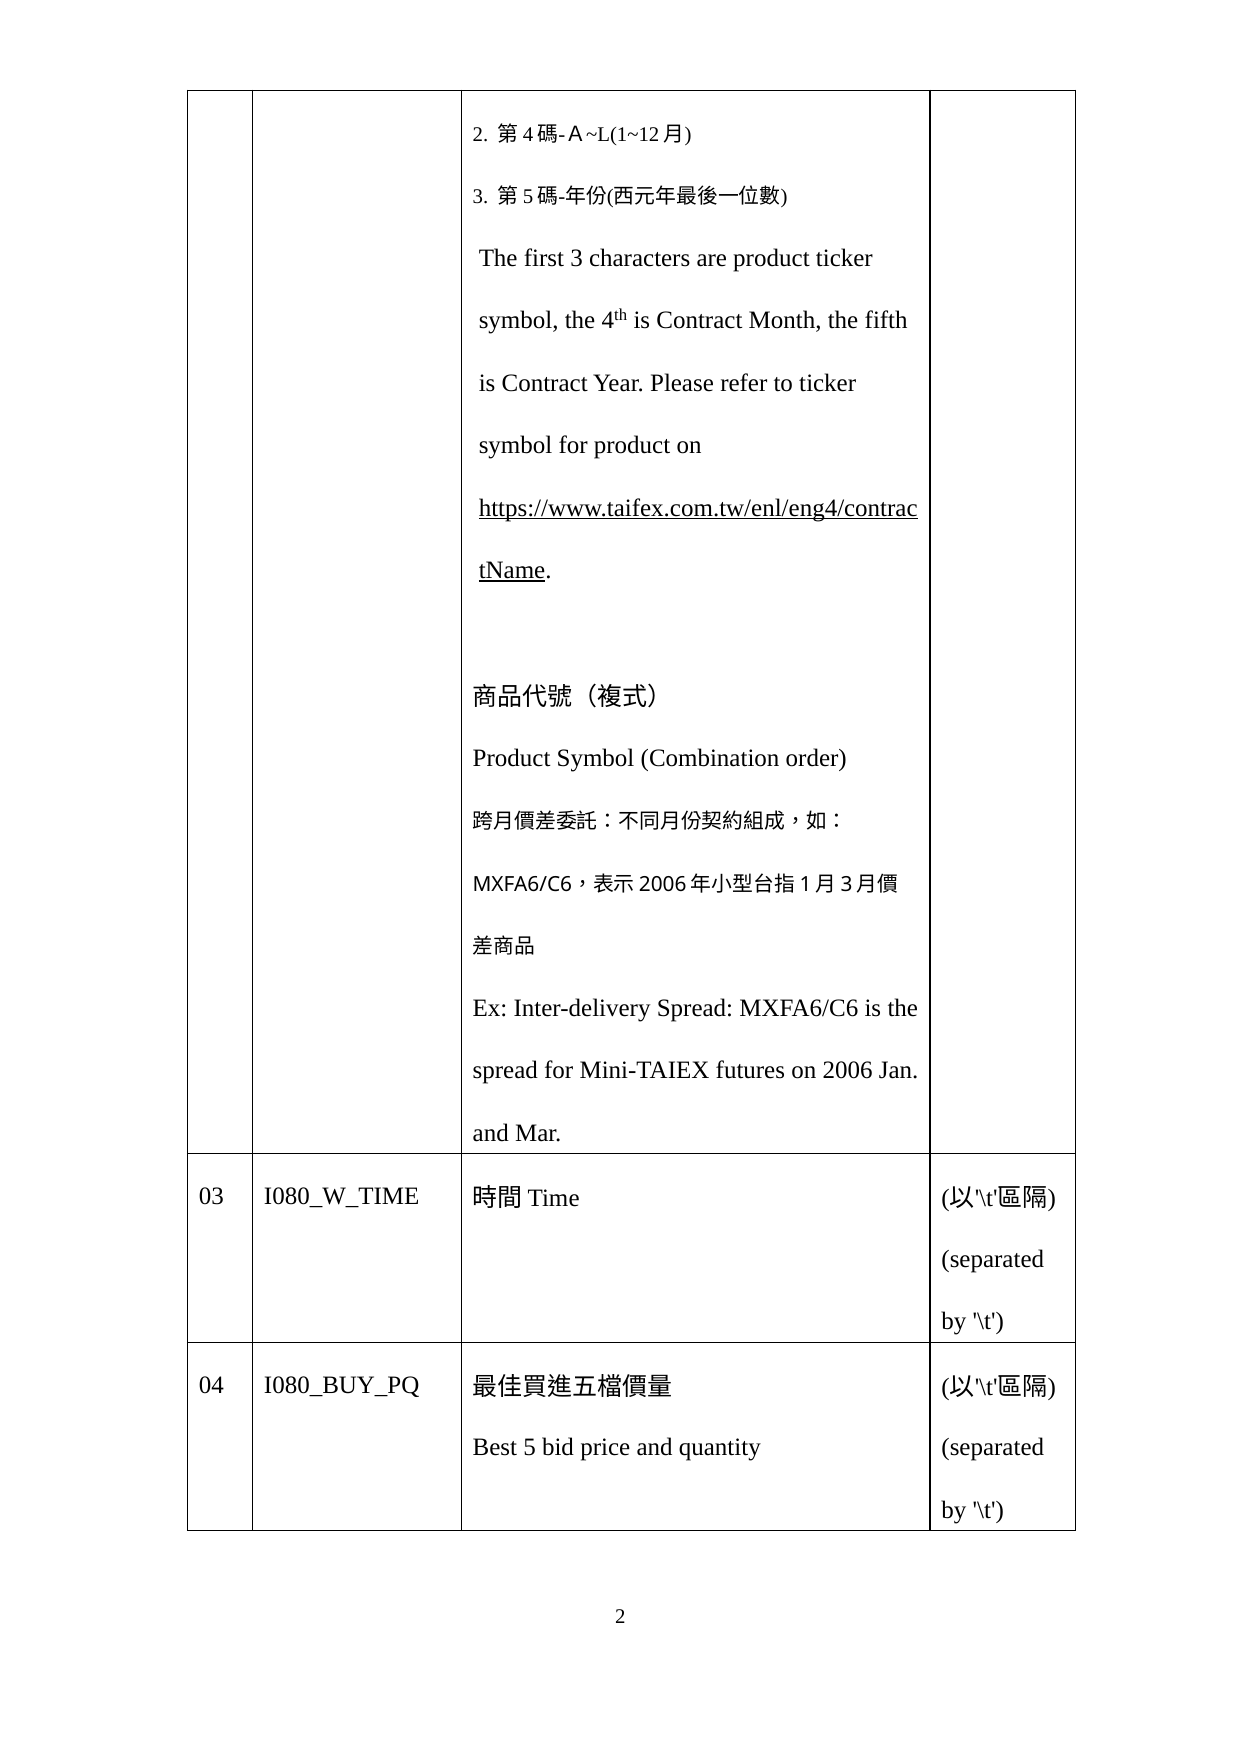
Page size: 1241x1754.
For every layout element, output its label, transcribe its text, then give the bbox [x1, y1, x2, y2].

table_cell 商品代號（單式） Product Symbol (Single order) 前3碼-商品種類(TXF-台指,MXF-小型台指,EXF-電子,FXF-金融,GBF-公債,CPF-利率,T5F-台灣50,GDF-黃金,MSF-摩根,TGF-臺幣計價黃金,XIF-非金電,GTF-櫃買,其它皆屬於股票期貨) 第4碼-Ａ~L(1~12月) 第5碼-年份(西元年最後一位數) The first 3 characters are product ticker symbol, the 4th is Contract Month, the fifth is Contract Year. Please refer to ticker symbol for product on https://www.taifex.com.tw/enl/eng4/contractName. 商品代號（複式） Product Symbol (Combination order) 跨月價差委託：不同月份契約組成，如：MXFA6/C6，表示2006年小型台指 1月3月價差商品 Ex: Inter-delivery Spread: MXFA6/C6 is the spread for Mini-TAIEX futures on 2006 Jan. and Mar. [462, 91, 929, 1153]
table_cell (以'\t'區隔) (separated by '\t') [931, 1154, 1075, 1342]
table_cell (以'\t'區隔) (separated by '\t') [931, 1343, 1075, 1530]
table_cell [188, 91, 252, 1153]
table_cell I080_BUY_PQ [253, 1343, 461, 1530]
table_cell 最佳買進五檔價量 Best 5 bid price and quantity [462, 1343, 929, 1530]
table_cell I080_W_TIME [253, 1154, 461, 1342]
table_cell [931, 91, 1075, 1153]
table_cell 03 [188, 1154, 252, 1342]
table_cell [253, 91, 461, 1153]
table_cell 04 [188, 1343, 252, 1530]
table_cell 時間Time [462, 1154, 929, 1342]
